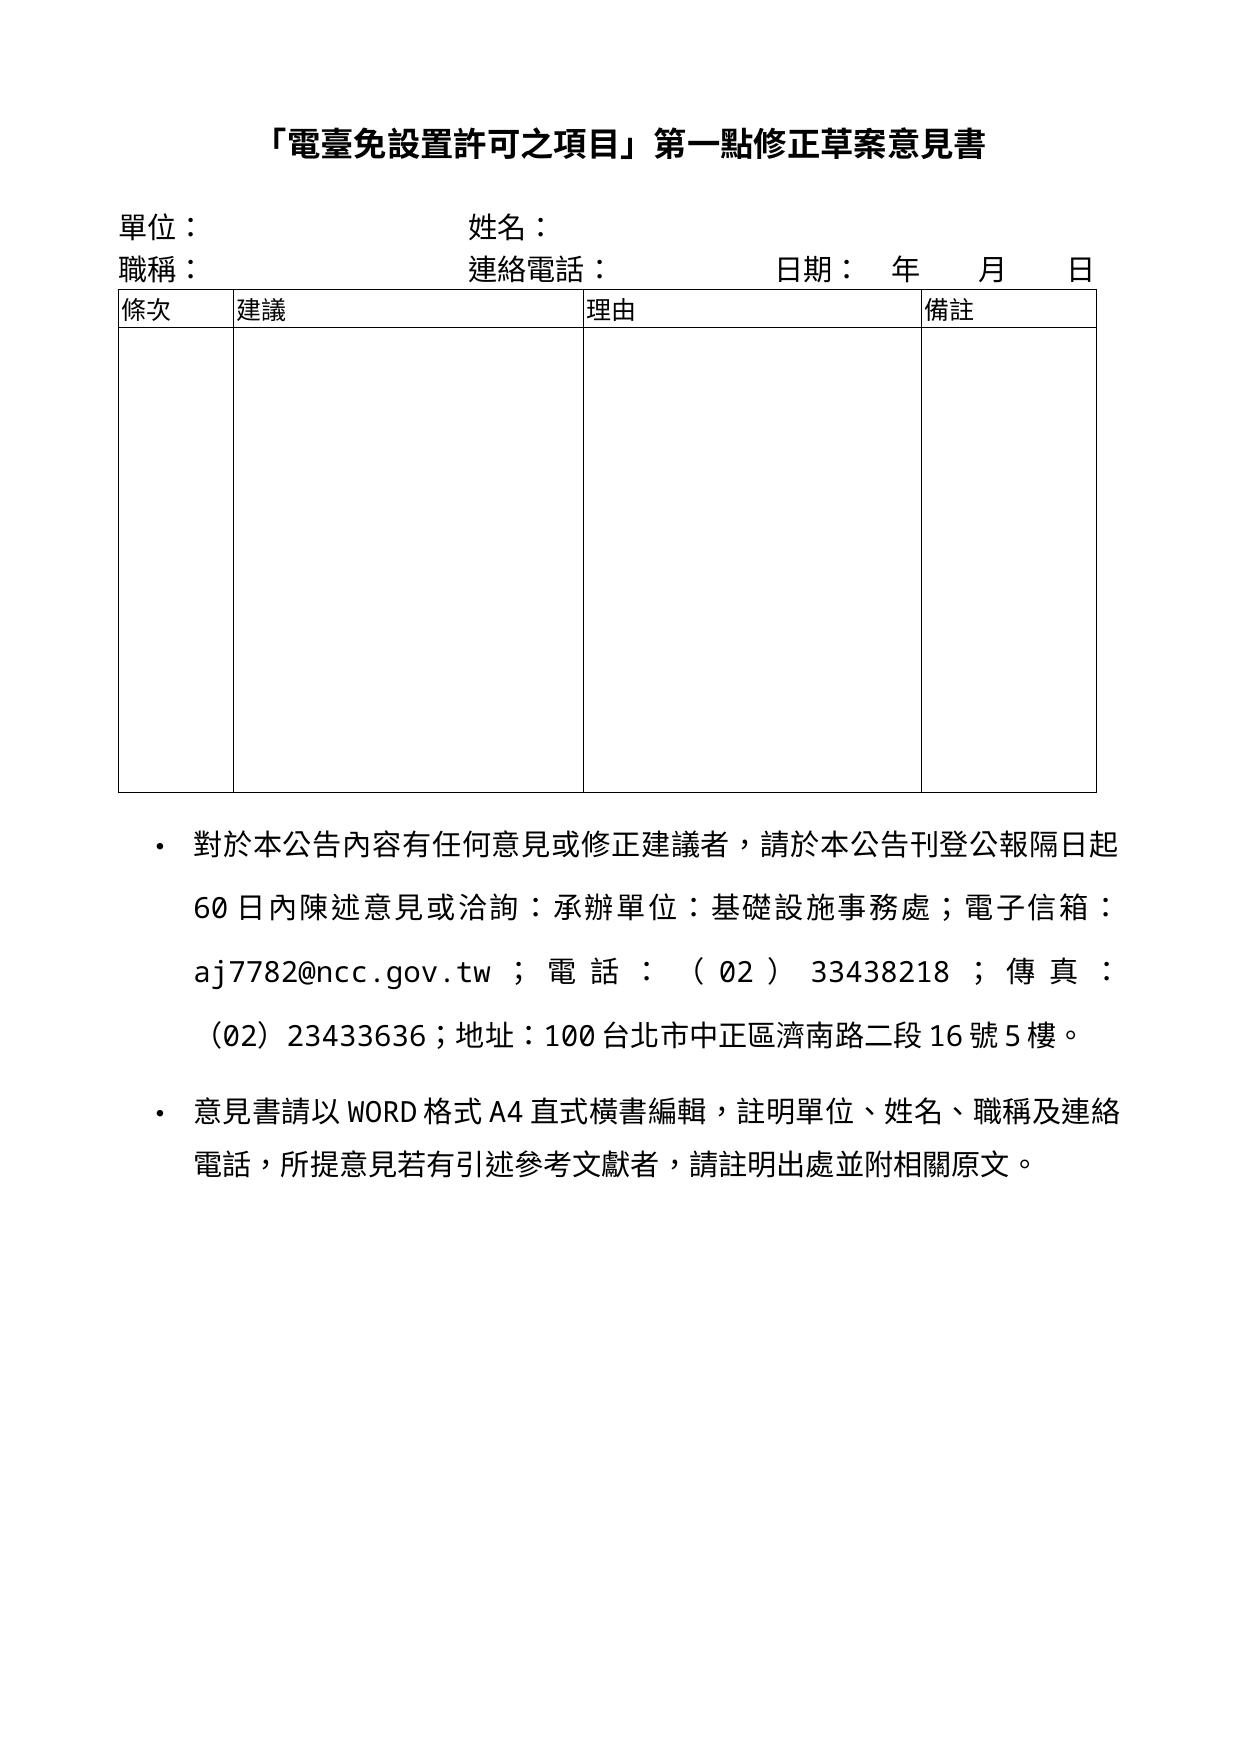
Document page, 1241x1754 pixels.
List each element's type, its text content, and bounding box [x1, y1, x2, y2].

table_header 建議 [234, 290, 583, 327]
list 意見書請以WORD格式A4直式橫書編輯，註明單位、姓名、職稱及連絡電話，所提意見若有引述參考文獻者，請註明出處並附相關原文。 [156, 1088, 1122, 1183]
text 職稱： 連絡電話： 日期： 年 月 日 [118, 247, 1122, 289]
table_header 備註 [922, 290, 1096, 327]
table_header 條次 [119, 290, 233, 327]
text 單位： 姓名： [118, 205, 1122, 247]
list 對於本公告內容有任何意見或修正建議者，請於本公告刊登公報隔日起60日內陳述意見或洽詢：承辦單位：基礎設施事務處；電子信箱：aj7782@ncc.gov.tw；電話：（02）33438218；傳真：（02）23433636；地址：100台北市中正區濟南路二段16號5樓。 [156, 822, 1122, 1054]
table_cell [584, 328, 921, 792]
table_cell [922, 328, 1096, 792]
table_header 理由 [584, 290, 921, 327]
table_cell [234, 328, 583, 792]
text 「電臺免設置許可之項目」第一點修正草案意見書 [118, 118, 1122, 166]
table_cell [119, 328, 233, 792]
